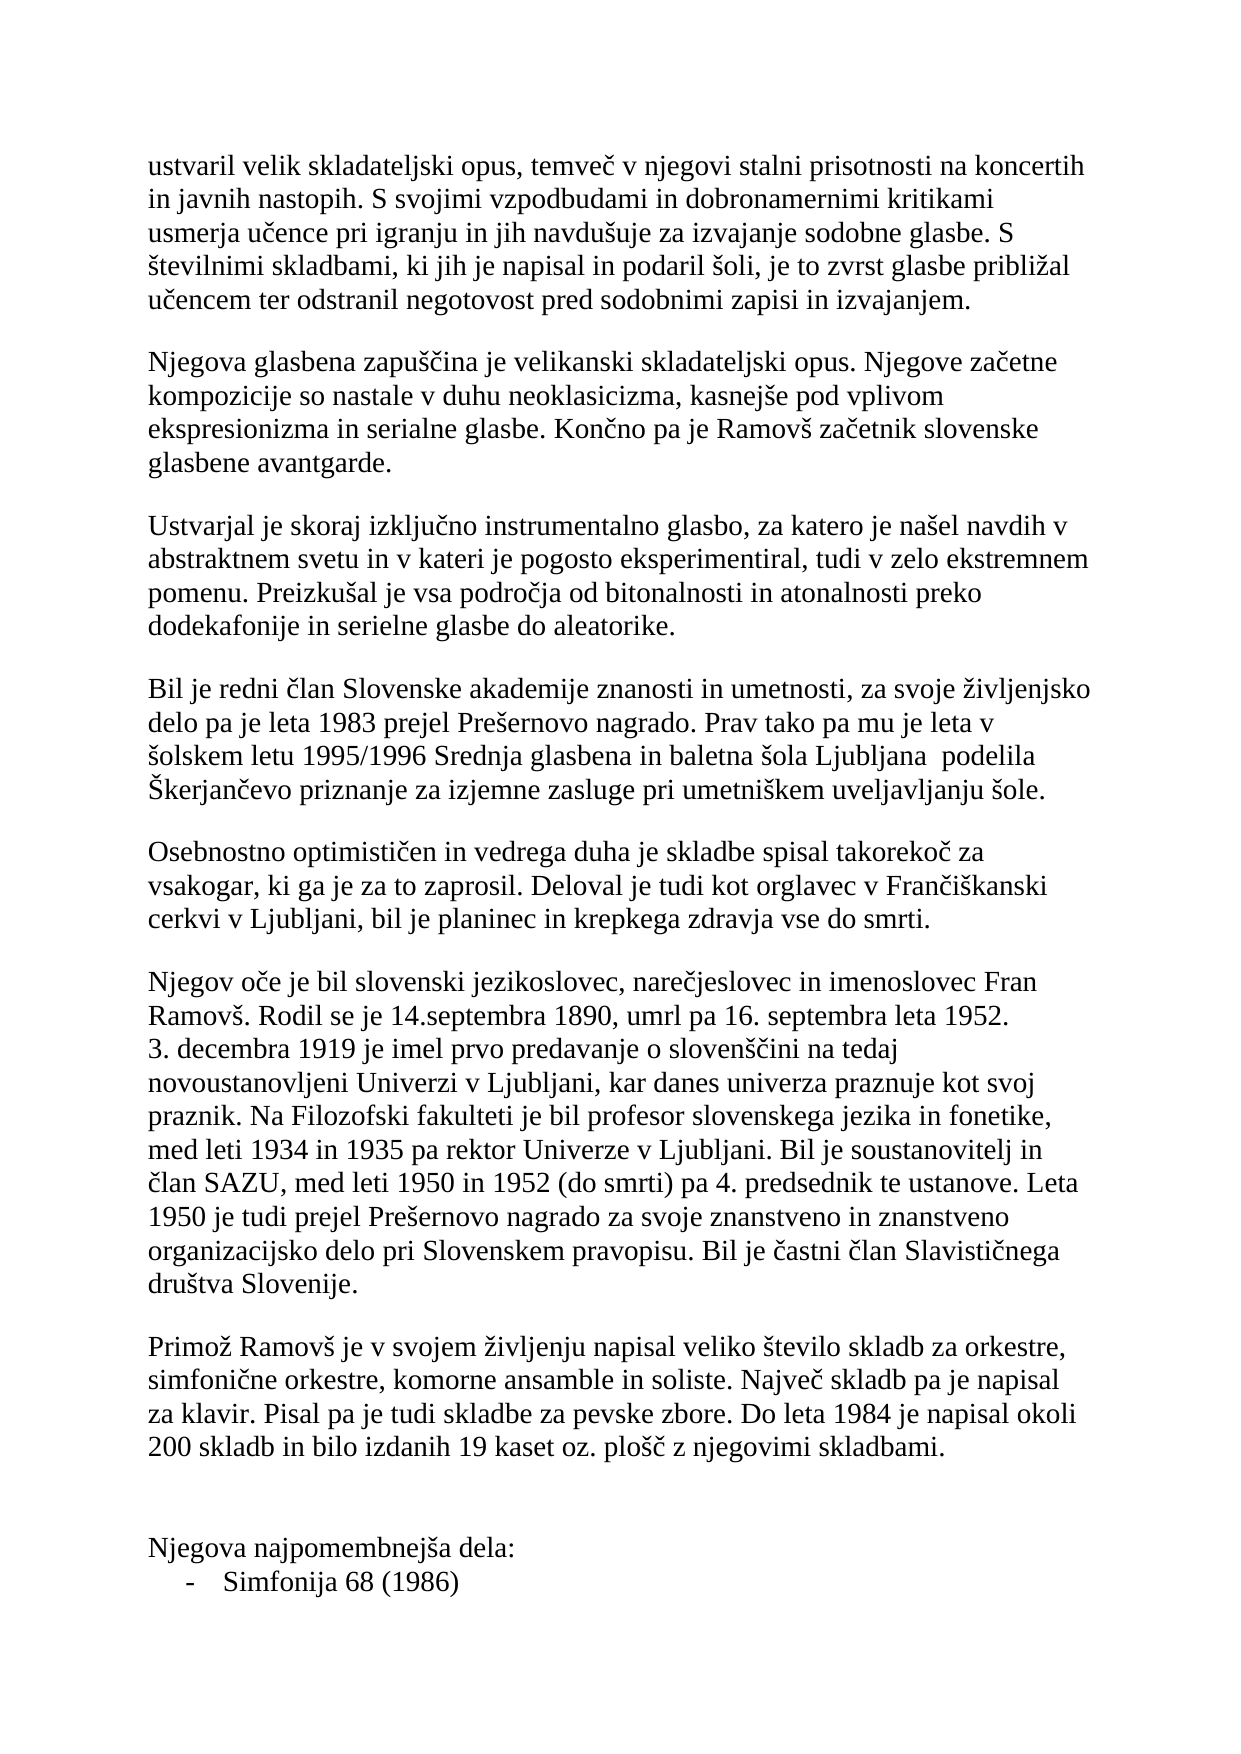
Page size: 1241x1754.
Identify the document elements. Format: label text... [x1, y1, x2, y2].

text Primož Ramovš je v svojem življenju napisal veliko število skladb za orkestre, simfonične orkestre, komorne ansamble in soliste. Največ skladb pa je napisal za klavir. Pisal pa je tudi skladbe za pevske zbore. Do leta 1984 je napisal okoli 200 skladb in bilo izdanih 19 kaset oz. plošč z njegovimi skladbami. [148, 1329, 1093, 1463]
list Simfonija 68 (1986) [185, 1564, 1093, 1597]
text Njegov oče je bil slovenski jezikoslovec, narečjeslovec in imenoslovec Fran Ramovš. Rodil se je 14.septembra 1890, umrl pa 16. septembra leta 1952. 3. decembra 1919 je imel prvo predavanje o slovenščini na tedaj novoustanovljeni Univerzi v Ljubljani, kar danes univerza praznuje kot svoj praznik. Na Filozofski fakulteti je bil profesor slovenskega jezika in fonetike, med leti 1934 in 1935 pa rektor Univerze v Ljubljani. Bil je soustanovitelj in član SAZU, med leti 1950 in 1952 (do smrti) pa 4. predsednik te ustanove. Leta 1950 je tudi prejel Prešernovo nagrado za svoje znanstveno in znanstveno organizacijsko delo pri Slovenskem pravopisu. Bil je častni član Slavističnega društva Slovenije. [148, 964, 1093, 1300]
text Osebnostno optimističen in vedrega duha je skladbe spisal takorekoč za vsakogar, ki ga je za to zaprosil. Deloval je tudi kot orglavec v Frančiškanski cerkvi v Ljubljani, bil je planinec in krepkega zdravja vse do smrti. [148, 834, 1093, 935]
text ustvaril velik skladateljski opus, temveč v njegovi stalni prisotnosti na koncertih in javnih nastopih. S svojimi vzpodbudami in dobronamernimi kritikami usmerja učence pri igranju in jih navdušuje za izvajanje sodobne glasbe. S številnimi skladbami, ki jih je napisal in podaril šoli, je to zvrst glasbe približal učencem ter odstranil negotovost pred sodobnimi zapisi in izvajanjem. [148, 148, 1093, 315]
text Njegova glasbena zapuščina je velikanski skladateljski opus. Njegove začetne kompozicije so nastale v duhu neoklasicizma, kasnejše pod vplivom ekspresionizma in serialne glasbe. Končno pa je Ramovš začetnik slovenske glasbene avantgarde. [148, 344, 1093, 479]
text Ustvarjal je skoraj izključno instrumentalno glasbo, za katero je našel navdih v abstraktnem svetu in v kateri je pogosto eksperimentiral, tudi v zelo ekstremnem pomenu. Preizkušal je vsa področja od bitonalnosti in atonalnosti preko dodekafonije in serielne glasbe do aleatorike. [148, 508, 1093, 642]
text Njegova najpomembnejša dela: [148, 1530, 1093, 1564]
subtitle Bil je redni član Slovenske akademije znanosti in umetnosti, za svoje življenjsko delo pa je leta 1983 prejel Prešernovo nagrado. Prav tako pa mu je leta v šolskem letu 1995/1996 Srednja glasbena in baletna šola Ljubljana podelila Škerjančevo priznanje za izjemne zasluge pri umetniškem uveljavljanju šole. [148, 671, 1093, 805]
